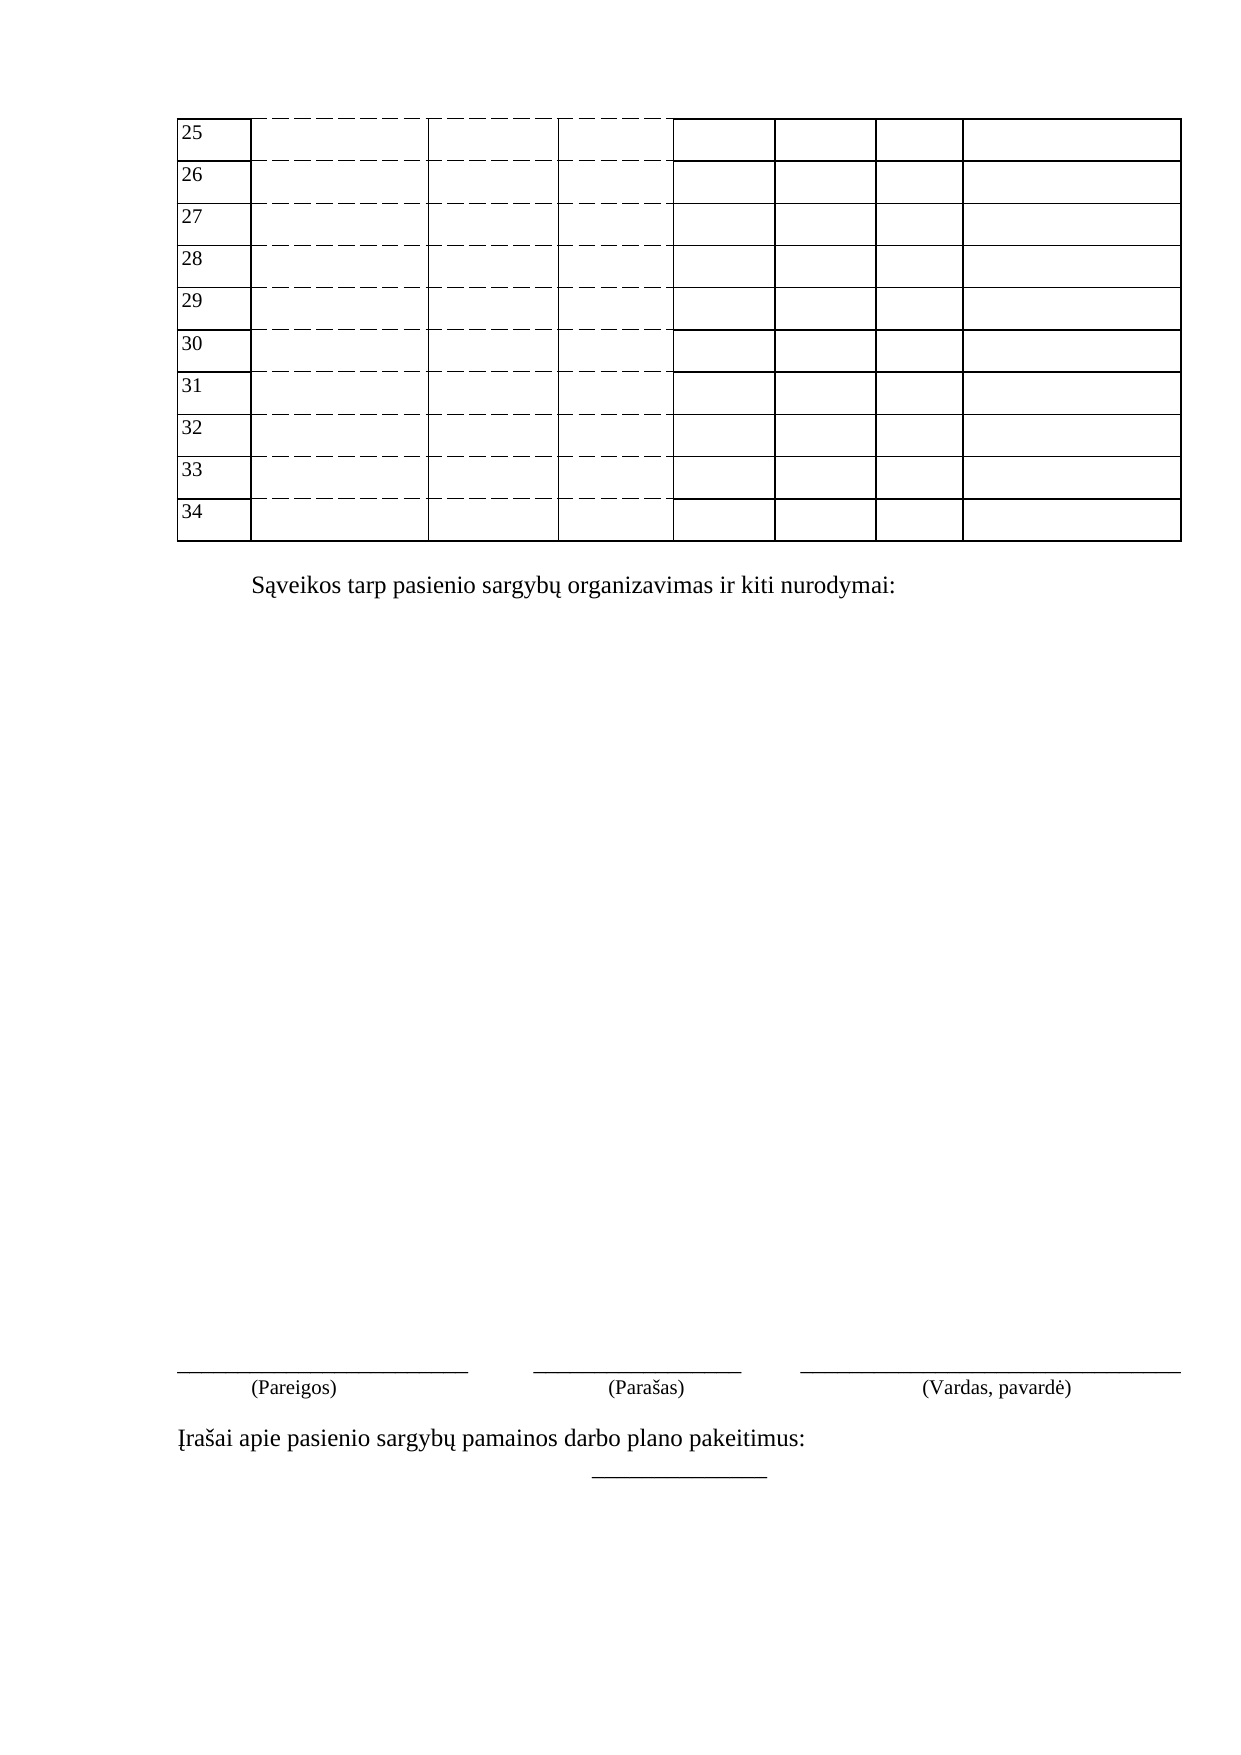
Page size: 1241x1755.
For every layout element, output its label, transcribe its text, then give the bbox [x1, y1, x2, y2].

table_cell [776, 162, 875, 202]
table_cell [674, 500, 774, 540]
table_cell [252, 287, 428, 329]
table_cell 34 [178, 500, 250, 540]
table_cell [559, 499, 673, 540]
table_cell [776, 415, 875, 456]
table_cell [252, 245, 428, 287]
table_cell [877, 246, 962, 287]
table_cell 31 [178, 373, 250, 413]
table_cell 27 [178, 204, 250, 245]
table_cell [964, 415, 1180, 456]
table_cell [877, 331, 962, 371]
table_cell [252, 118, 428, 160]
table_cell 30 [178, 331, 250, 371]
table_cell [674, 288, 774, 329]
table_cell [964, 204, 1180, 245]
table_cell [674, 162, 774, 202]
table_cell [252, 498, 428, 540]
table_cell [429, 160, 558, 202]
table_cell [776, 500, 875, 540]
table_cell [429, 414, 558, 456]
table_cell [429, 329, 558, 371]
table_cell [559, 204, 673, 245]
table_cell [674, 331, 774, 371]
table_cell [776, 288, 875, 329]
table_cell [776, 457, 875, 498]
table_cell [776, 204, 875, 245]
table_cell [252, 456, 428, 498]
table_cell [252, 414, 428, 456]
text Sąveikos tarp pasienio sargybų organizavimas ir kiti nurodymai: [177, 570, 1181, 599]
table_cell [559, 415, 673, 456]
table_cell [964, 120, 1180, 160]
table_cell [964, 162, 1180, 202]
table_cell [877, 500, 962, 540]
table_cell [429, 118, 558, 160]
table_cell [877, 162, 962, 202]
table_cell 25 [178, 120, 250, 160]
table_cell 33 [178, 457, 250, 498]
table_cell [776, 246, 875, 287]
table_cell [877, 415, 962, 456]
table_cell [674, 457, 774, 498]
table_cell [674, 373, 774, 413]
table_cell [559, 246, 673, 287]
table_cell [877, 373, 962, 413]
table_cell [964, 500, 1180, 540]
table_cell [429, 371, 558, 413]
table_cell [559, 118, 673, 160]
table_cell [559, 329, 673, 371]
table_cell [964, 246, 1180, 287]
table_cell 29 [178, 288, 250, 329]
table_cell [776, 373, 875, 413]
text ______________ [177, 1452, 1181, 1481]
table_cell [674, 246, 774, 287]
table_cell [877, 120, 962, 160]
table_cell [252, 160, 428, 202]
table_cell [559, 457, 673, 498]
text (Pareigos) (Parašas) (Vardas, pavardė) [177, 1375, 1181, 1399]
text Įrašai apie pasienio sargybų pamainos darbo plano pakeitimus: [177, 1423, 1181, 1452]
table_cell [252, 329, 428, 371]
table_cell [877, 204, 962, 245]
table_cell [674, 120, 774, 160]
table_cell [429, 245, 558, 287]
table_cell [776, 331, 875, 371]
table_cell [964, 331, 1180, 371]
table_cell 26 [178, 162, 250, 202]
table_cell [964, 373, 1180, 413]
table_cell [964, 288, 1180, 329]
table_cell [559, 371, 673, 413]
table_cell [877, 288, 962, 329]
table_cell [559, 288, 673, 329]
table_cell [429, 456, 558, 498]
table_cell [559, 160, 673, 202]
table_cell 28 [178, 246, 250, 287]
table_cell [429, 498, 558, 540]
table_cell [674, 204, 774, 245]
table_cell 32 [178, 415, 250, 456]
table_cell [429, 203, 558, 245]
table_cell [252, 371, 428, 413]
table_cell [674, 415, 774, 456]
table_cell [252, 203, 428, 245]
table_cell [429, 287, 558, 329]
table_cell [964, 457, 1180, 498]
table_cell [877, 457, 962, 498]
table_cell [776, 120, 875, 160]
